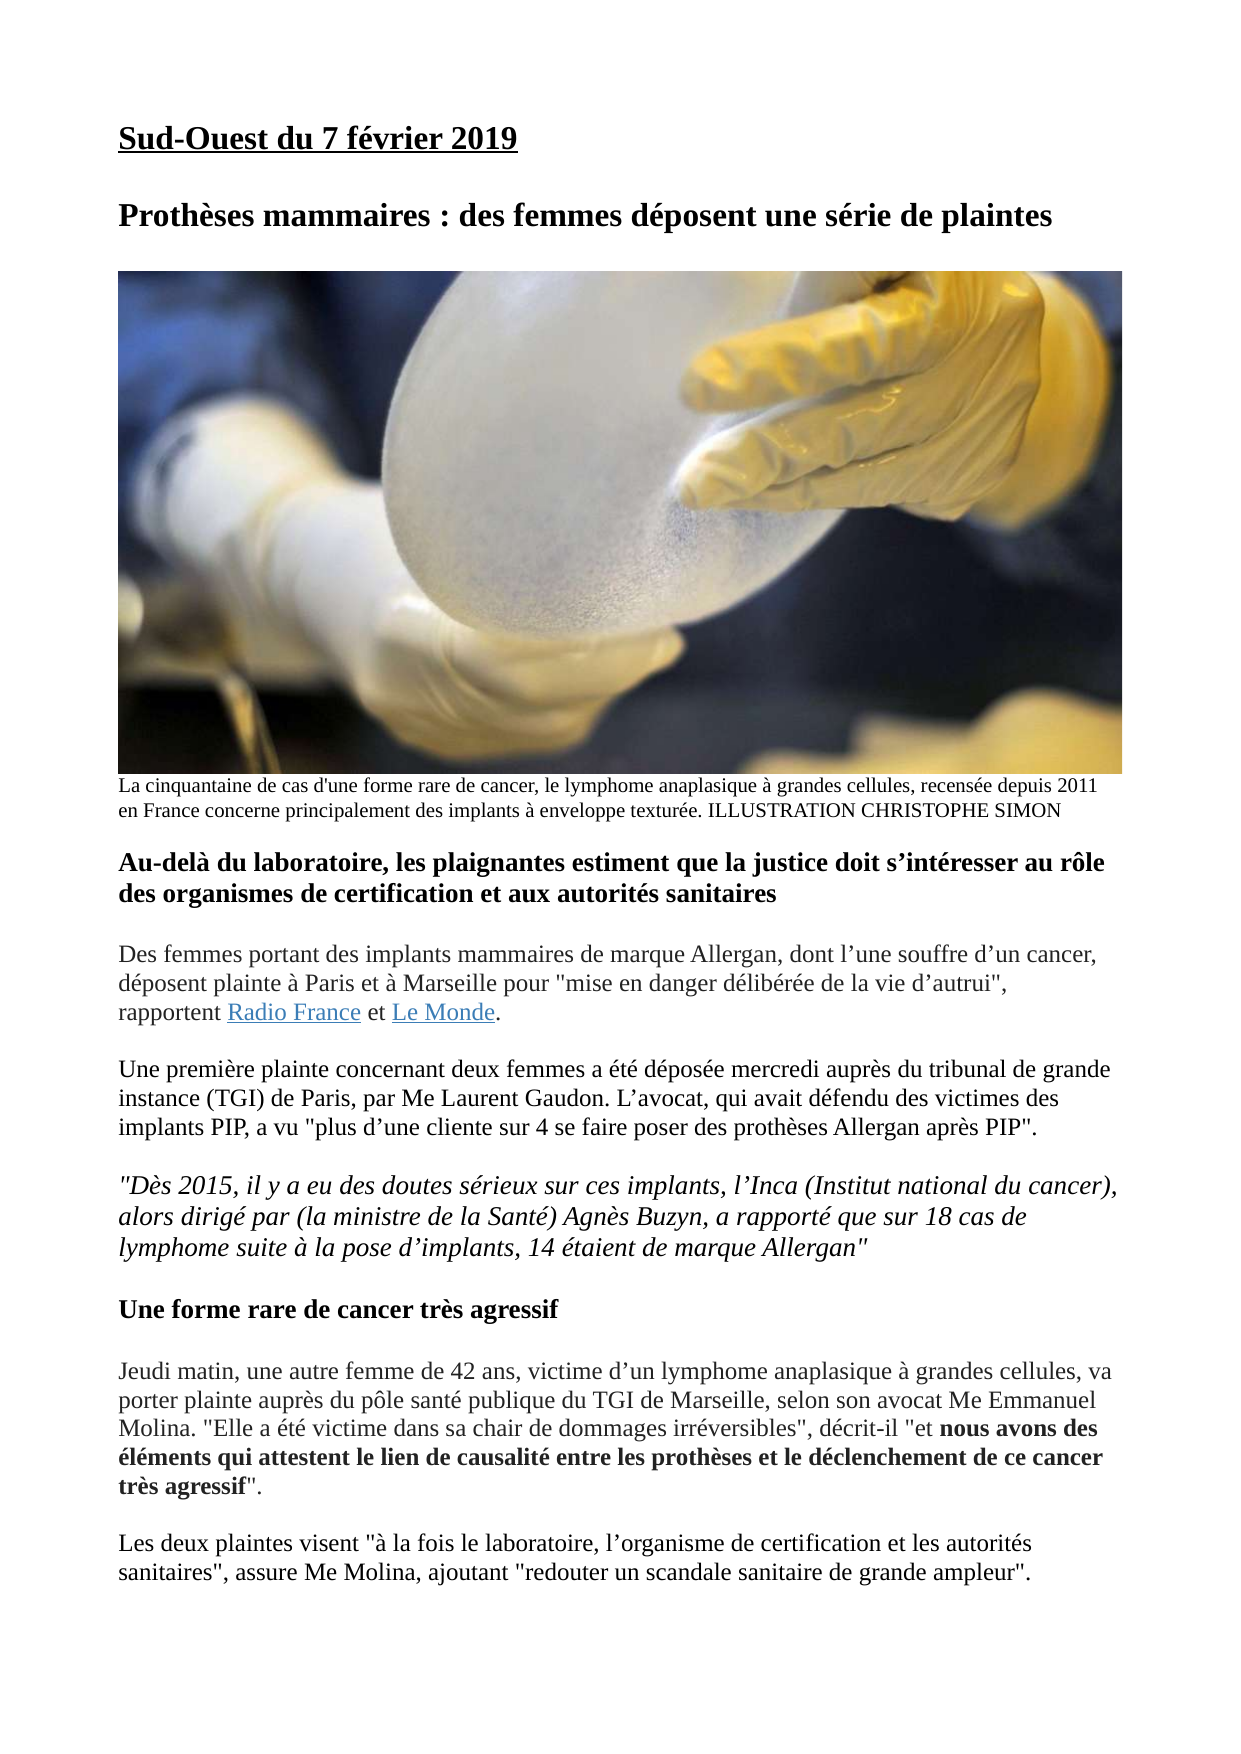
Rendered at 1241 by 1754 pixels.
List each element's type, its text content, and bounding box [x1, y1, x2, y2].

text Une forme rare de cancer très agressif [118, 1294, 1122, 1325]
text Les deux plaintes visent "à la fois le laboratoire, l’organisme de certification et les autorités sanitaires", assure Me Molina, ajoutant "redouter un scandale sanitaire de grande ampleur". [118, 1528, 1122, 1586]
text Jeudi matin, une autre femme de 42 ans, victime d’un lymphome anaplasique à grandes cellules, va porter plainte auprès du pôle santé publique du TGI de Marseille, selon son avocat Me Emmanuel Molina. "Elle a été victime dans sa chair de dommages irréversibles", décrit-il "et nous avons des éléments qui attestent le lien de causalité entre les prothèses et le déclenchement de ce cancer très agressif". [118, 1356, 1122, 1500]
text Au-delà du laboratoire, les plaignantes estiment que la justice doit s’intéresser au rôle des organismes de certification et aux autorités sanitaires [118, 846, 1122, 908]
text Une première plainte concernant deux femmes a été déposée mercredi auprès du tribunal de grande instance (TGI) de Paris, par Me Laurent Gaudon. L’avocat, qui avait défendu des victimes des implants PIP, a vu "plus d’une cliente sur 4 se faire poser des prothèses Allergan après PIP". [118, 1054, 1122, 1140]
text Des femmes portant des implants mammaires de marque Allergan, dont l’une souffre d’un cancer, déposent plainte à Paris et à Marseille pour "mise en danger délibérée de la vie d’autrui", rapportent Radio France et Le Monde. [118, 939, 1122, 1025]
picture [118, 271, 1123, 774]
text Prothèses mammaires : des femmes déposent une série de plaintes [118, 195, 1122, 233]
text Sud-Ouest du 7 février 2019 [118, 118, 1122, 156]
text "Dès 2015, il y a eu des doutes sérieux sur ces implants, l’Inca (Institut national du cancer), alors dirigé par (la ministre de la Santé) Agnès Buzyn, a rapporté que sur 18 cas de lymphome suite à la pose d’implants, 14 étaient de marque Allergan" [118, 1169, 1122, 1262]
text La cinquantaine de cas d'une forme rare de cancer, le lymphome anaplasique à grandes cellules, recensée depuis 2011 en France concerne principalement des implants à enveloppe texturée. ILLUSTRATION CHRISTOPHE SIMON [118, 774, 1122, 822]
